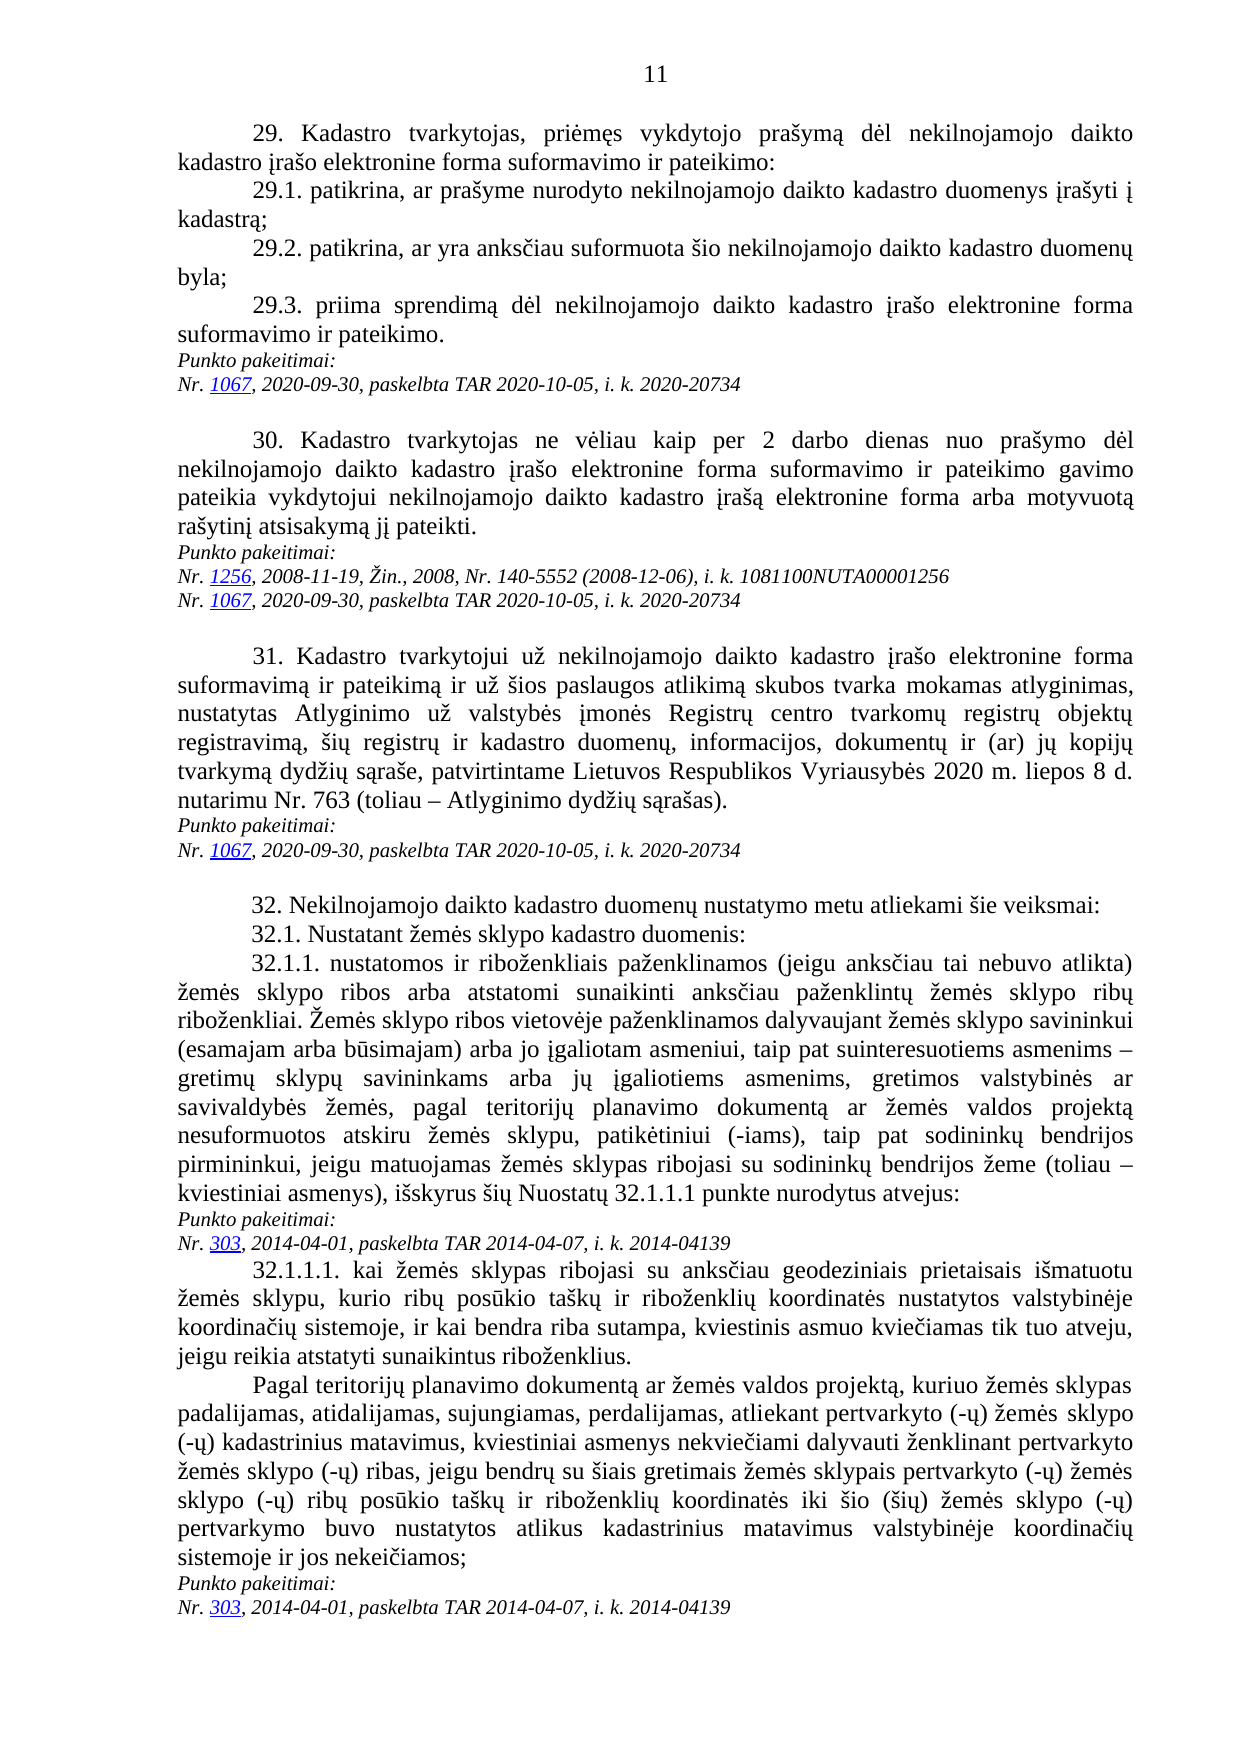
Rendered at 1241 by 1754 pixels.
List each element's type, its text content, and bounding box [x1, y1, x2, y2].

text Nr. 303, 2014-04-01, paskelbta TAR 2014-04-07, i. k. 2014-04139 [177, 1595, 1134, 1619]
text 32.1.1. nustatomos ir riboženkliais paženklinamos (jeigu anksčiau tai nebuvo atlikta) žemės sklypo ribos arba atstatomi sunaikinti anksčiau paženklintų žemės sklypo ribų riboženkliai. Žemės sklypo ribos vietovėje paženklinamos dalyvaujant žemės sklypo savininkui (esamajam arba būsimajam) arba jo įgaliotam asmeniui, taip pat suinteresuotiems asmenims – gretimų sklypų savininkams arba jų įgaliotiems asmenims, gretimos valstybinės ar savivaldybės žemės, pagal teritorijų planavimo dokumentą ar žemės valdos projektą nesuformuotos atskiru žemės sklypu, patikėtiniui (-iams), taip pat sodininkų bendrijos pirmininkui, jeigu matuojamas žemės sklypas ribojasi su sodininkų bendrijos žeme (toliau – kviestiniai asmenys), išskyrus šių Nuostatų 32.1.1.1 punkte nurodytus atvejus: [177, 948, 1134, 1207]
text 32. Nekilnojamojo daikto kadastro duomenų nustatymo metu atliekami šie veiksmai: [177, 890, 1134, 919]
text 29.2. patikrina, ar yra anksčiau suformuota šio nekilnojamojo daikto kadastro duomenų byla; [177, 233, 1134, 291]
text Punkto pakeitimai: [177, 1571, 1134, 1595]
text Nr. 1067, 2020-09-30, paskelbta TAR 2020-10-05, i. k. 2020-20734 [177, 588, 1134, 612]
text 29. Kadastro tvarkytojas, priėmęs vykdytojo prašymą dėl nekilnojamojo daikto kadastro įrašo elektronine forma suformavimo ir pateikimo: [177, 118, 1134, 176]
text Nr. 1256, 2008-11-19, Žin., 2008, Nr. 140-5552 (2008-12-06), i. k. 1081100NUTA00001256 [177, 564, 1134, 588]
text Punkto pakeitimai: [177, 813, 1134, 837]
text Nr. 303, 2014-04-01, paskelbta TAR 2014-04-07, i. k. 2014-04139 [177, 1231, 1134, 1255]
text Pagal teritorijų planavimo dokumentą ar žemės valdos projektą, kuriuo žemės sklypas padalijamas, atidalijamas, sujungiamas, perdalijamas, atliekant pertvarkyto (-ų) žemės sklypo (-ų) kadastrinius matavimus, kviestiniai asmenys nekviečiami dalyvauti ženklinant pertvarkyto žemės sklypo (-ų) ribas, jeigu bendrų su šiais gretimais žemės sklypais pertvarkyto (-ų) žemės sklypo (-ų) ribų posūkio taškų ir riboženklių koordinatės iki šio (šių) žemės sklypo (-ų) pertvarkymo buvo nustatytos atlikus kadastrinius matavimus valstybinėje koordinačių sistemoje ir jos nekeičiamos; [177, 1370, 1134, 1571]
text 31. Kadastro tvarkytojui už nekilnojamojo daikto kadastro įrašo elektronine forma suformavimą ir pateikimą ir už šios paslaugos atlikimą skubos tvarka mokamas atlyginimas, nustatytas Atlyginimo už valstybės įmonės Registrų centro tvarkomų registrų objektų registravimą, šių registrų ir kadastro duomenų, informacijos, dokumentų ir (ar) jų kopijų tvarkymą dydžių sąraše, patvirtintame Lietuvos Respublikos Vyriausybės 2020 m. liepos 8 d. nutarimu Nr. 763 (toliau – Atlyginimo dydžių sąrašas). [177, 641, 1134, 813]
text Nr. 1067, 2020-09-30, paskelbta TAR 2020-10-05, i. k. 2020-20734 [177, 372, 1134, 396]
text Punkto pakeitimai: [177, 540, 1134, 564]
text 30. Kadastro tvarkytojas ne vėliau kaip per 2 darbo dienas nuo prašymo dėl nekilnojamojo daikto kadastro įrašo elektronine forma suformavimo ir pateikimo gavimo pateikia vykdytojui nekilnojamojo daikto kadastro įrašą elektronine forma arba motyvuotą rašytinį atsisakymą jį pateikti. [177, 425, 1134, 540]
text 32.1.1.1. kai žemės sklypas ribojasi su anksčiau geodeziniais prietaisais išmatuotu žemės sklypu, kurio ribų posūkio taškų ir riboženklių koordinatės nustatytos valstybinėje koordinačių sistemoje, ir kai bendra riba sutampa, kviestinis asmuo kviečiamas tik tuo atveju, jeigu reikia atstatyti sunaikintus riboženklius. [177, 1255, 1134, 1370]
text Punkto pakeitimai: [177, 1207, 1134, 1231]
text Nr. 1067, 2020-09-30, paskelbta TAR 2020-10-05, i. k. 2020-20734 [177, 837, 1134, 862]
text 32.1. Nustatant žemės sklypo kadastro duomenis: [177, 919, 1134, 948]
text 29.1. patikrina, ar prašyme nurodyto nekilnojamojo daikto kadastro duomenys įrašyti į kadastrą; [177, 176, 1134, 233]
text Punkto pakeitimai: [177, 348, 1134, 372]
text 29.3. priima sprendimą dėl nekilnojamojo daikto kadastro įrašo elektronine forma suformavimo ir pateikimo. [177, 291, 1134, 348]
